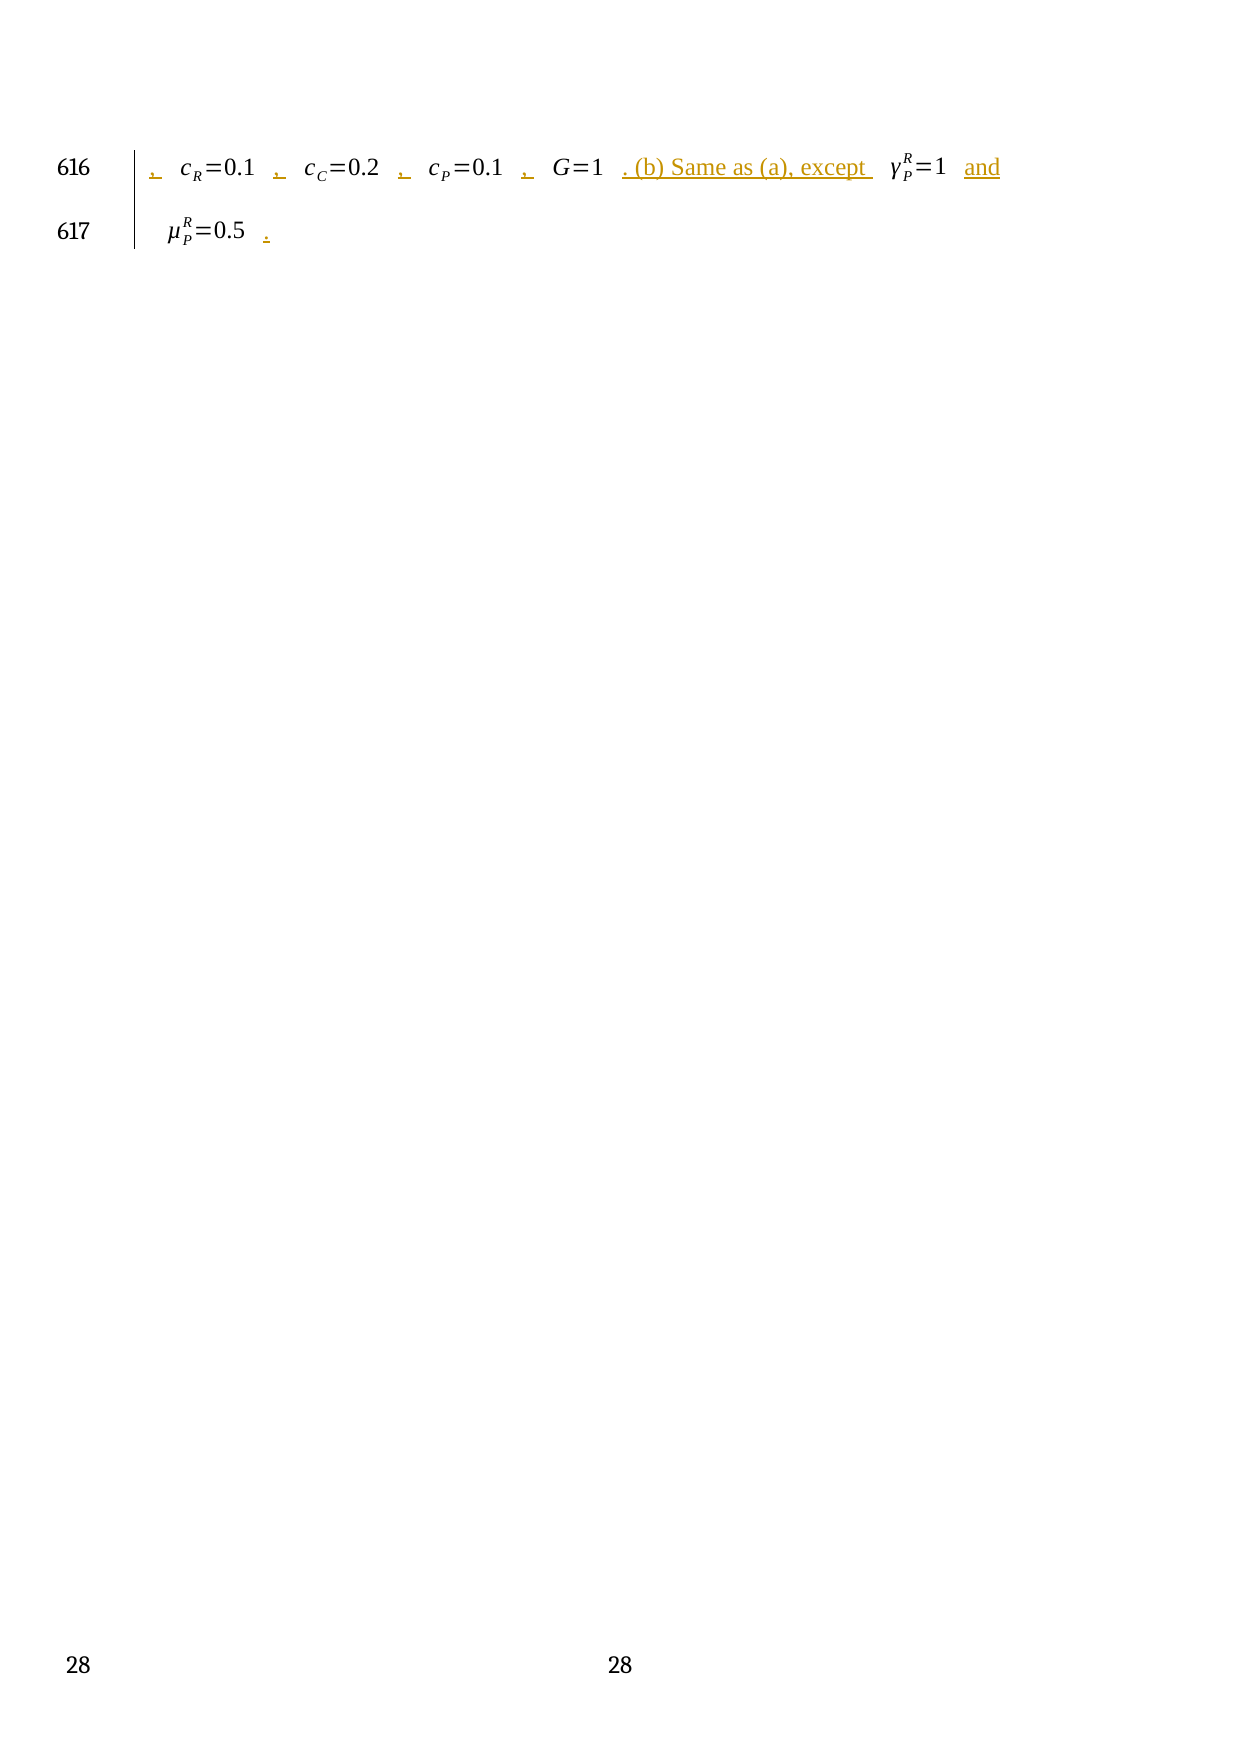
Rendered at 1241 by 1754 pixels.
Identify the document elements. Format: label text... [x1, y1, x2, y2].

text Figure 6 : Mean trophic level of catches for increasing fishing efforts in a tritrophic food chain (a) and in a tritrophic food web with omnivory (b). (a) Value of fixed parameters: , , , , ,, , , , , , , , , , , , , , . (b) Same as (a), except and . [149, 150, 1091, 249]
